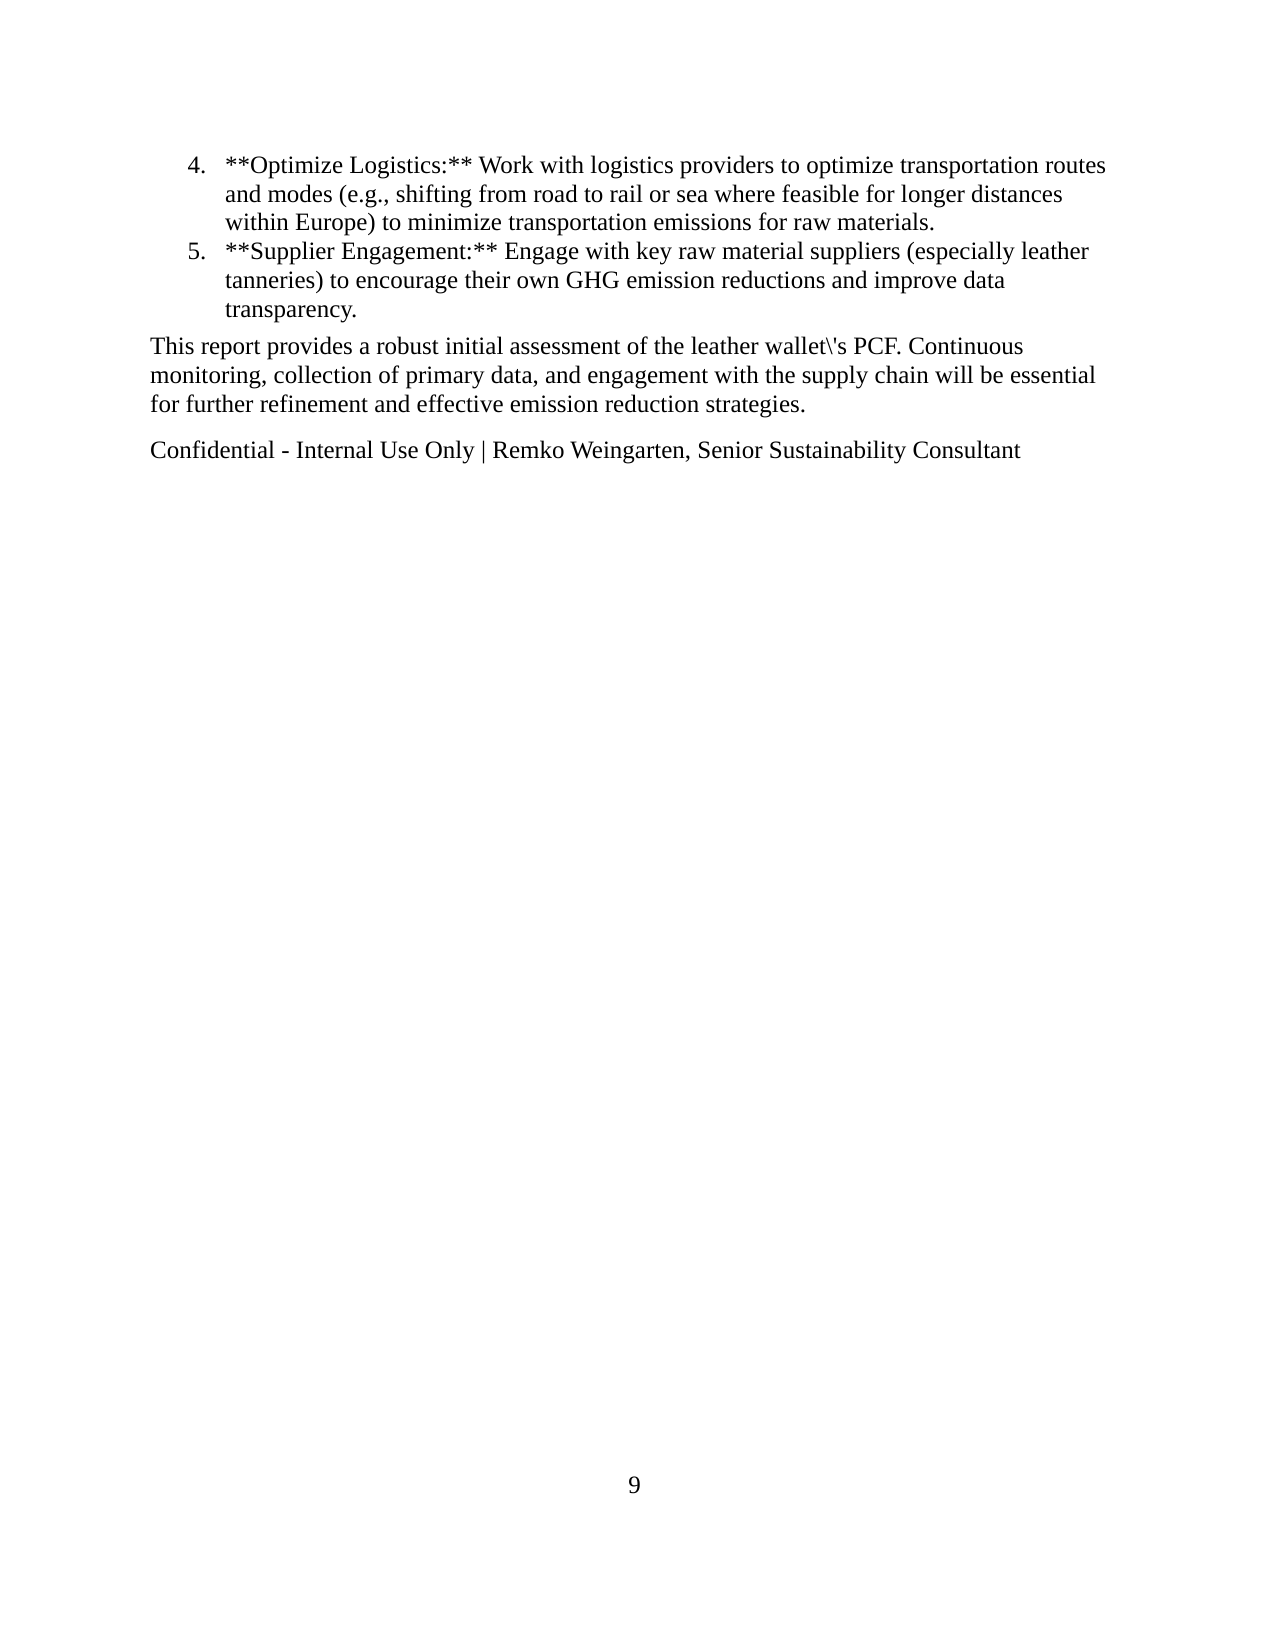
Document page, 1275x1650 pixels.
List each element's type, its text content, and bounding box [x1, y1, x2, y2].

list **Optimize Logistics:** Work with logistics providers to optimize transportation routes and modes (e.g., shifting from road to rail or sea where feasible for longer distances within Europe) to minimize transportation emissions for raw materials. [187, 150, 1125, 236]
text Confidential - Internal Use Only | Remko Weingarten, Senior Sustainability Consultant [150, 436, 1125, 464]
text This report provides a robust initial assessment of the leather wallet\'s PCF. Continuous monitoring, collection of primary data, and engagement with the supply chain will be essential for further refinement and effective emission reduction strategies. [150, 331, 1125, 418]
list **Supplier Engagement:** Engage with key raw material suppliers (especially leather tanneries) to encourage their own GHG emission reductions and improve data transparency. [187, 236, 1125, 322]
